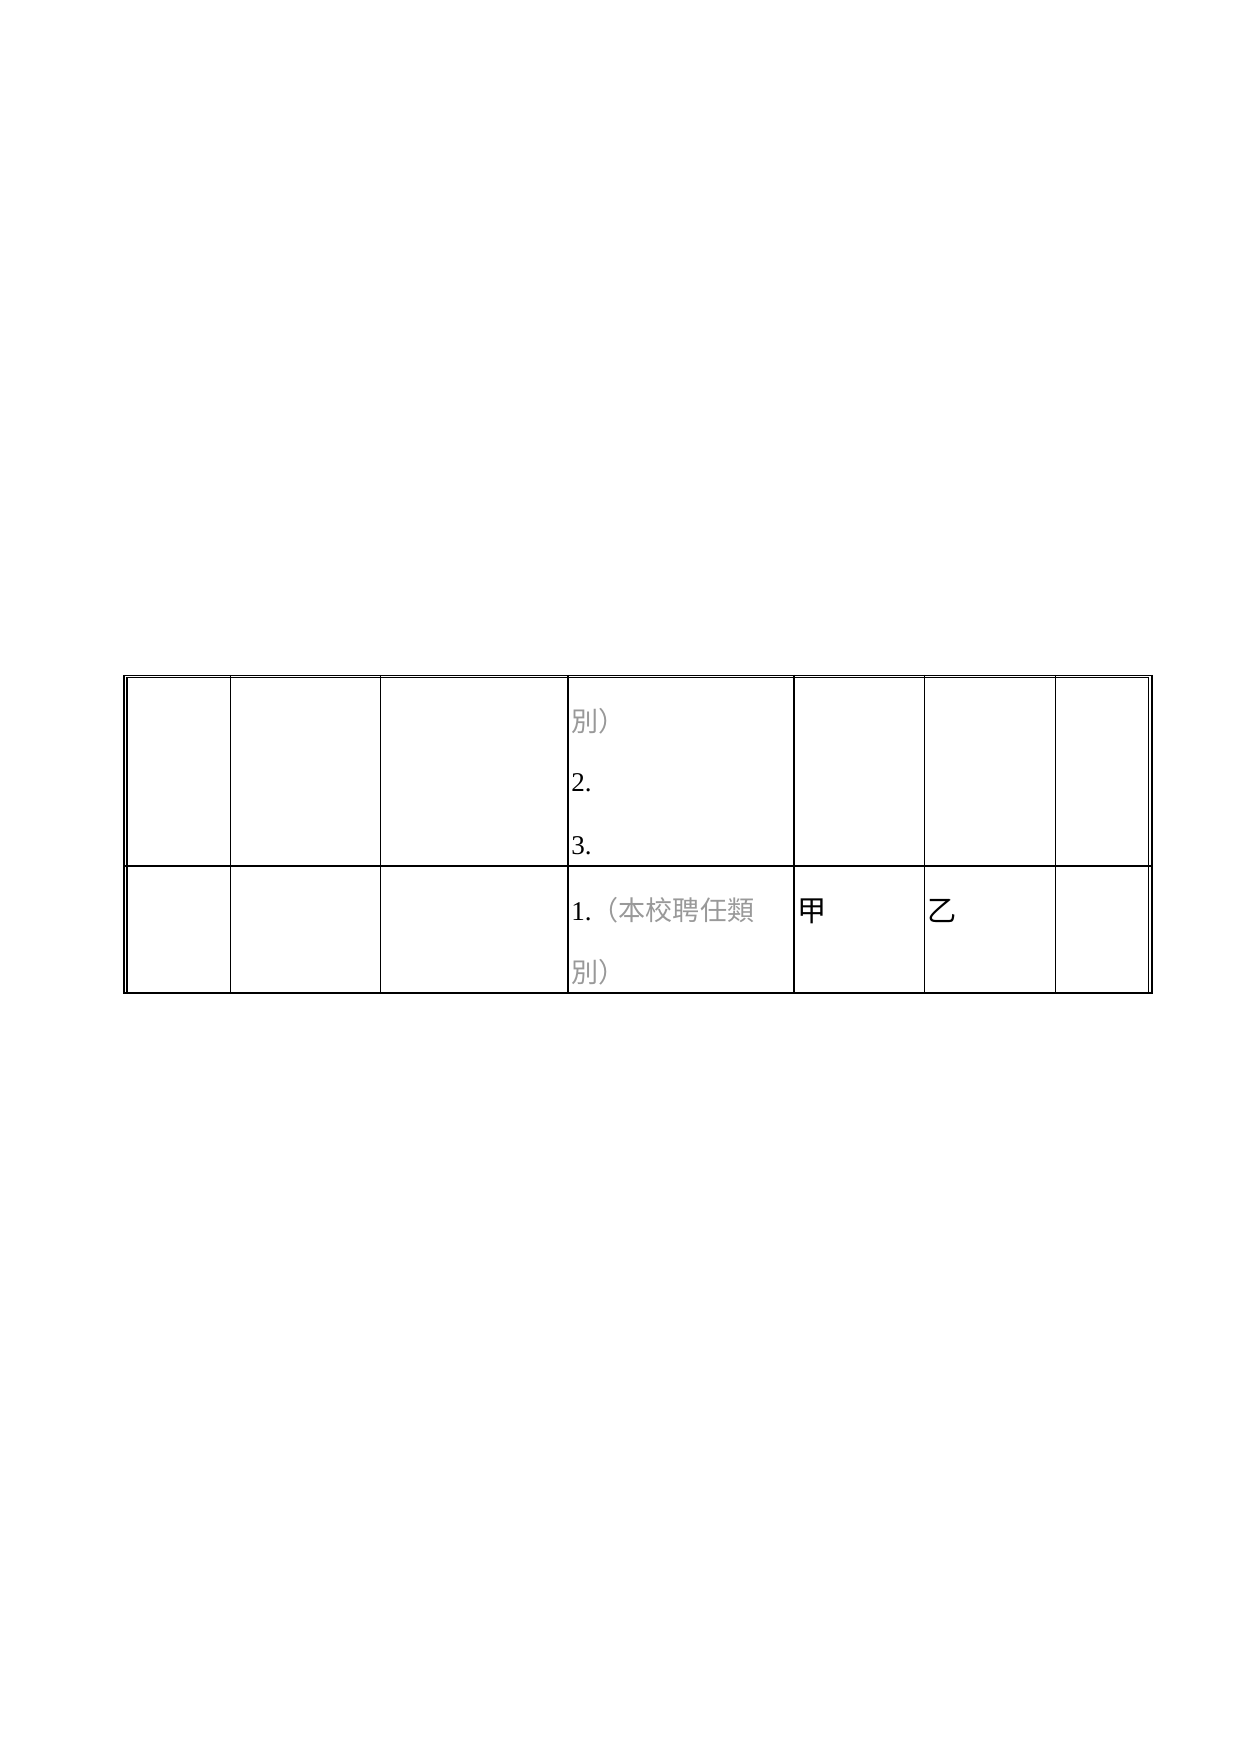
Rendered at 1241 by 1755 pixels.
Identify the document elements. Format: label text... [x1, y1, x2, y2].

table_cell [128, 678, 230, 865]
table_cell 1.（本校聘任類別） [569, 867, 793, 992]
table_cell [128, 867, 230, 992]
table_cell [1056, 867, 1148, 992]
table_cell [1056, 678, 1148, 865]
table_cell 別） 2. 3. [569, 678, 793, 865]
table_cell [381, 867, 567, 992]
table_cell [231, 867, 380, 992]
table_cell [231, 678, 380, 865]
table_cell 甲 [795, 867, 924, 992]
table_cell [795, 678, 924, 865]
table_cell 乙 [925, 867, 1055, 992]
table_cell [381, 678, 567, 865]
table_cell [925, 678, 1055, 865]
